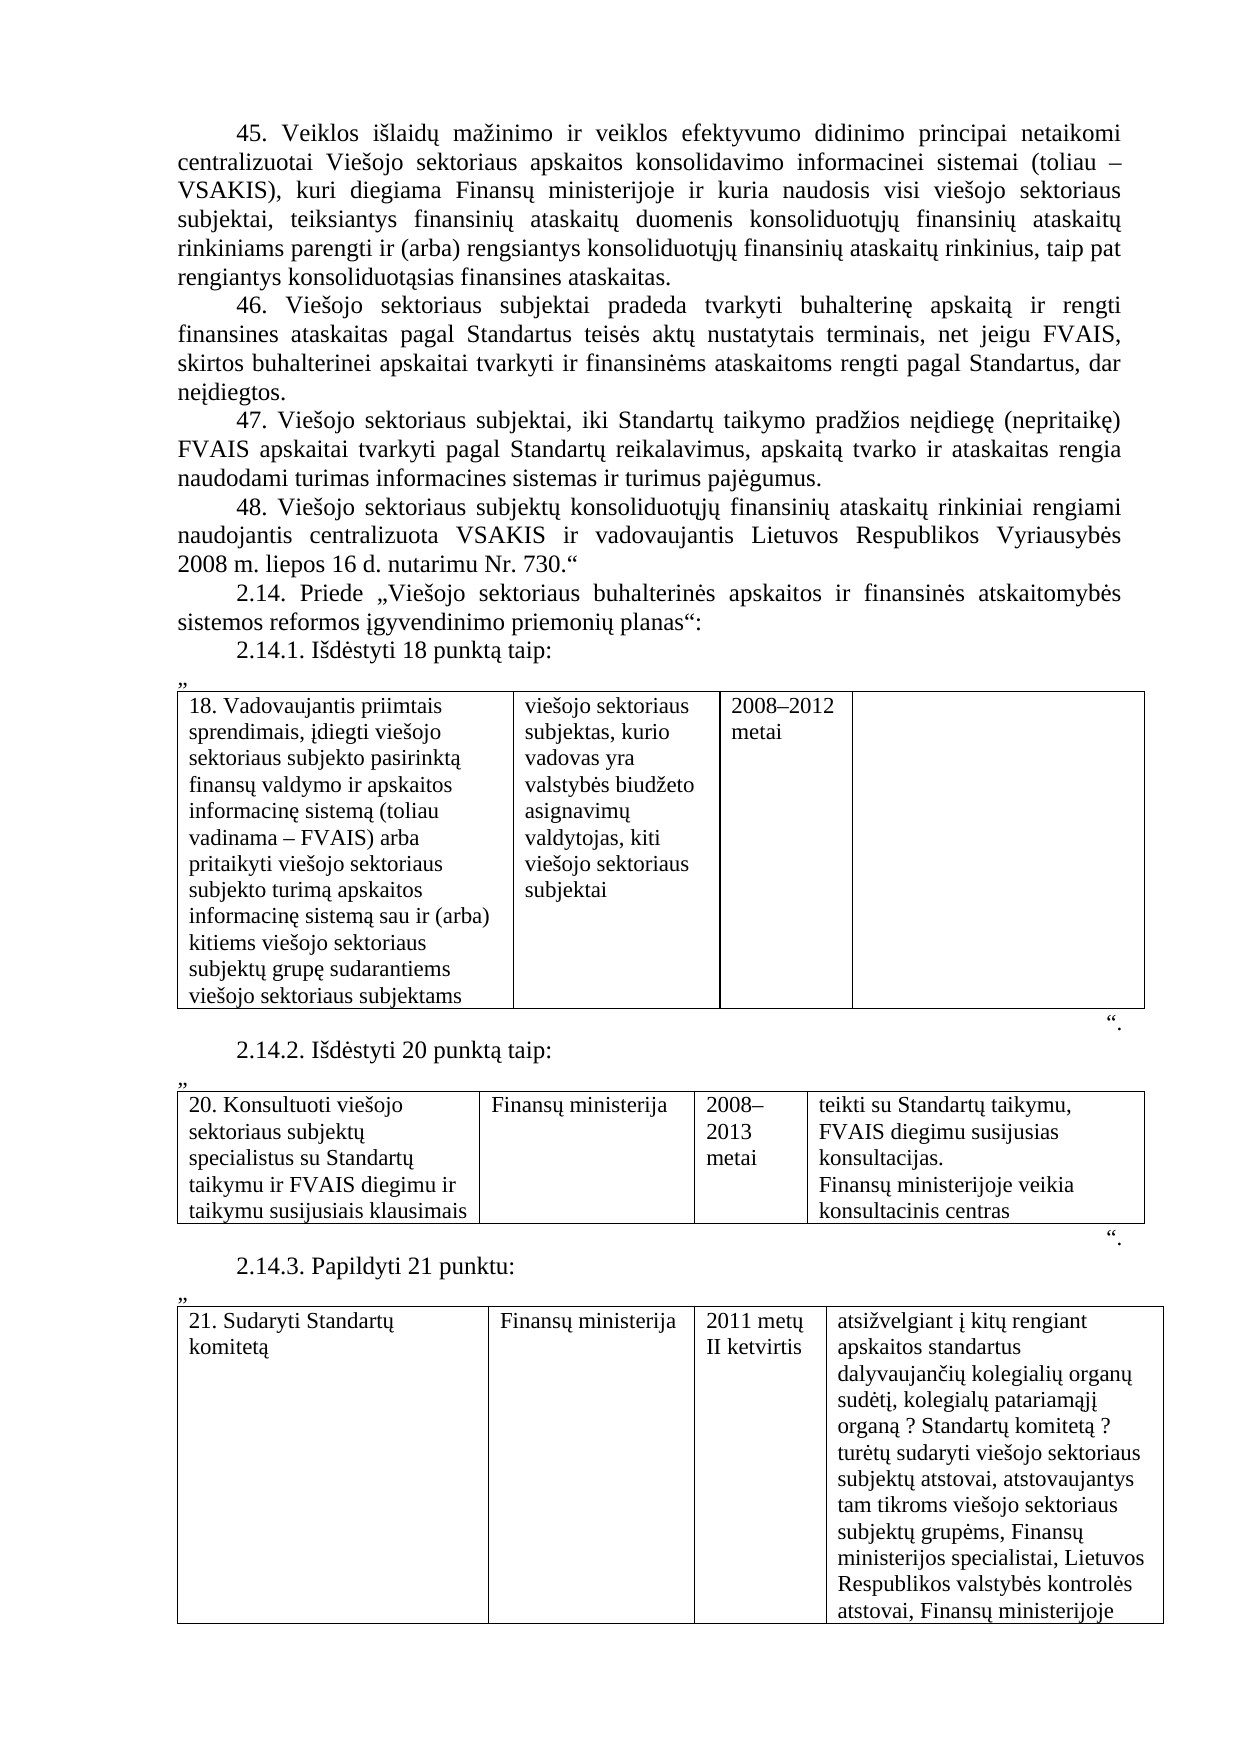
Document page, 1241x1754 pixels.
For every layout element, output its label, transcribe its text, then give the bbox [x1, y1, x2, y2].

table_header atsižvelgiant į kitų rengiant apskaitos standartus dalyvaujančių kolegialių organų sudėtį, kolegialų patariamąjį organą ? Standartų komitetą ? turėtų sudaryti viešojo sektoriaus subjektų atstovai, atstovaujantys tam tikroms viešojo sektoriaus subjektų grupėms, Finansų ministerijos specialistai, Lietuvos Respublikos valstybės kontrolės atstovai, Finansų ministerijoje [827, 1307, 1163, 1623]
table_header 2008–2012 metai [721, 692, 852, 1008]
text “. [177, 1009, 1122, 1035]
text 2.14.2. Išdėstyti 20 punktą taip: [177, 1035, 1122, 1064]
text 47. Viešojo sektoriaus subjektai, iki Standartų taikymo pradžios neįdiegę (nepritaikę) FVAIS apskaitai tvarkyti pagal Standartų reikalavimus, apskaitą tvarko ir ataskaitas rengia naudodami turimas informacines sistemas ir turimus pajėgumus. [177, 406, 1122, 492]
table_header [853, 692, 1144, 1008]
text “. [177, 1224, 1122, 1251]
table_header teikti su Standartų taikymu, FVAIS diegimu susijusias konsultacijas. Finansų ministerijoje veikia konsultacinis centras [808, 1092, 1144, 1223]
table_header 18. Vadovaujantis priimtais sprendimais, įdiegti viešojo sektoriaus subjekto pasirinktą finansų valdymo ir apskaitos informacinę sistemą (toliau vadinama – FVAIS) arba pritaikyti viešojo sektoriaus subjekto turimą apskaitos informacinę sistemą sau ir (arba) kitiems viešojo sektoriaus subjektų grupę sudarantiems viešojo sektoriaus subjektams [178, 692, 513, 1008]
text 2.14.1. Išdėstyti 18 punktą taip: [177, 636, 1122, 664]
table_header 21. Sudaryti Standartų komitetą [178, 1307, 488, 1623]
table_header Finansų ministerija [480, 1092, 694, 1223]
table_header 20. Konsultuoti viešojo sektoriaus subjektų specialistus su Standartų taikymu ir FVAIS diegimu ir taikymu susijusiais klausimais [178, 1092, 479, 1223]
table_header Finansų ministerija [489, 1307, 694, 1623]
text 2.14.3. Papildyti 21 punktu: [177, 1251, 1122, 1279]
text 2.14. Priede „Viešojo sektoriaus buhalterinės apskaitos ir finansinės atskaitomybės sistemos reformos įgyvendinimo priemonių planas“: [177, 578, 1122, 636]
text 45. Veiklos išlaidų mažinimo ir veiklos efektyvumo didinimo principai netaikomi centralizuotai Viešojo sektoriaus apskaitos konsolidavimo informacinei sistemai (toliau – VSAKIS), kuri diegiama Finansų ministerijoje ir kuria naudosis visi viešojo sektoriaus subjektai, teiksiantys finansinių ataskaitų duomenis konsoliduotųjų finansinių ataskaitų rinkiniams parengti ir (arba) rengsiantys konsoliduotųjų finansinių ataskaitų rinkinius, taip pat rengiantys konsoliduotąsias finansines ataskaitas. [177, 118, 1122, 291]
text „ [177, 1279, 1122, 1306]
text 46. Viešojo sektoriaus subjektai pradeda tvarkyti buhalterinę apskaitą ir rengti finansines ataskaitas pagal Standartus teisės aktų nustatytais terminais, net jeigu FVAIS, skirtos buhalterinei apskaitai tvarkyti ir finansinėms ataskaitoms rengti pagal Standartus, dar neįdiegtos. [177, 291, 1122, 406]
text „ [177, 664, 1122, 691]
table_header 2011 metų II ketvirtis [695, 1307, 826, 1623]
table_header viešojo sektoriaus subjektas, kurio vadovas yra valstybės biudžeto asignavimų valdytojas, kiti viešojo sektoriaus subjektai [514, 692, 719, 1008]
table_header 2008–2013 metai [695, 1092, 807, 1223]
text 48. Viešojo sektoriaus subjektų konsoliduotųjų finansinių ataskaitų rinkiniai rengiami naudojantis centralizuota VSAKIS ir vadovaujantis Lietuvos Respublikos Vyriausybės 2008 m. liepos 16 d. nutarimu Nr. 730.“ [177, 492, 1122, 578]
text „ [177, 1064, 1122, 1091]
